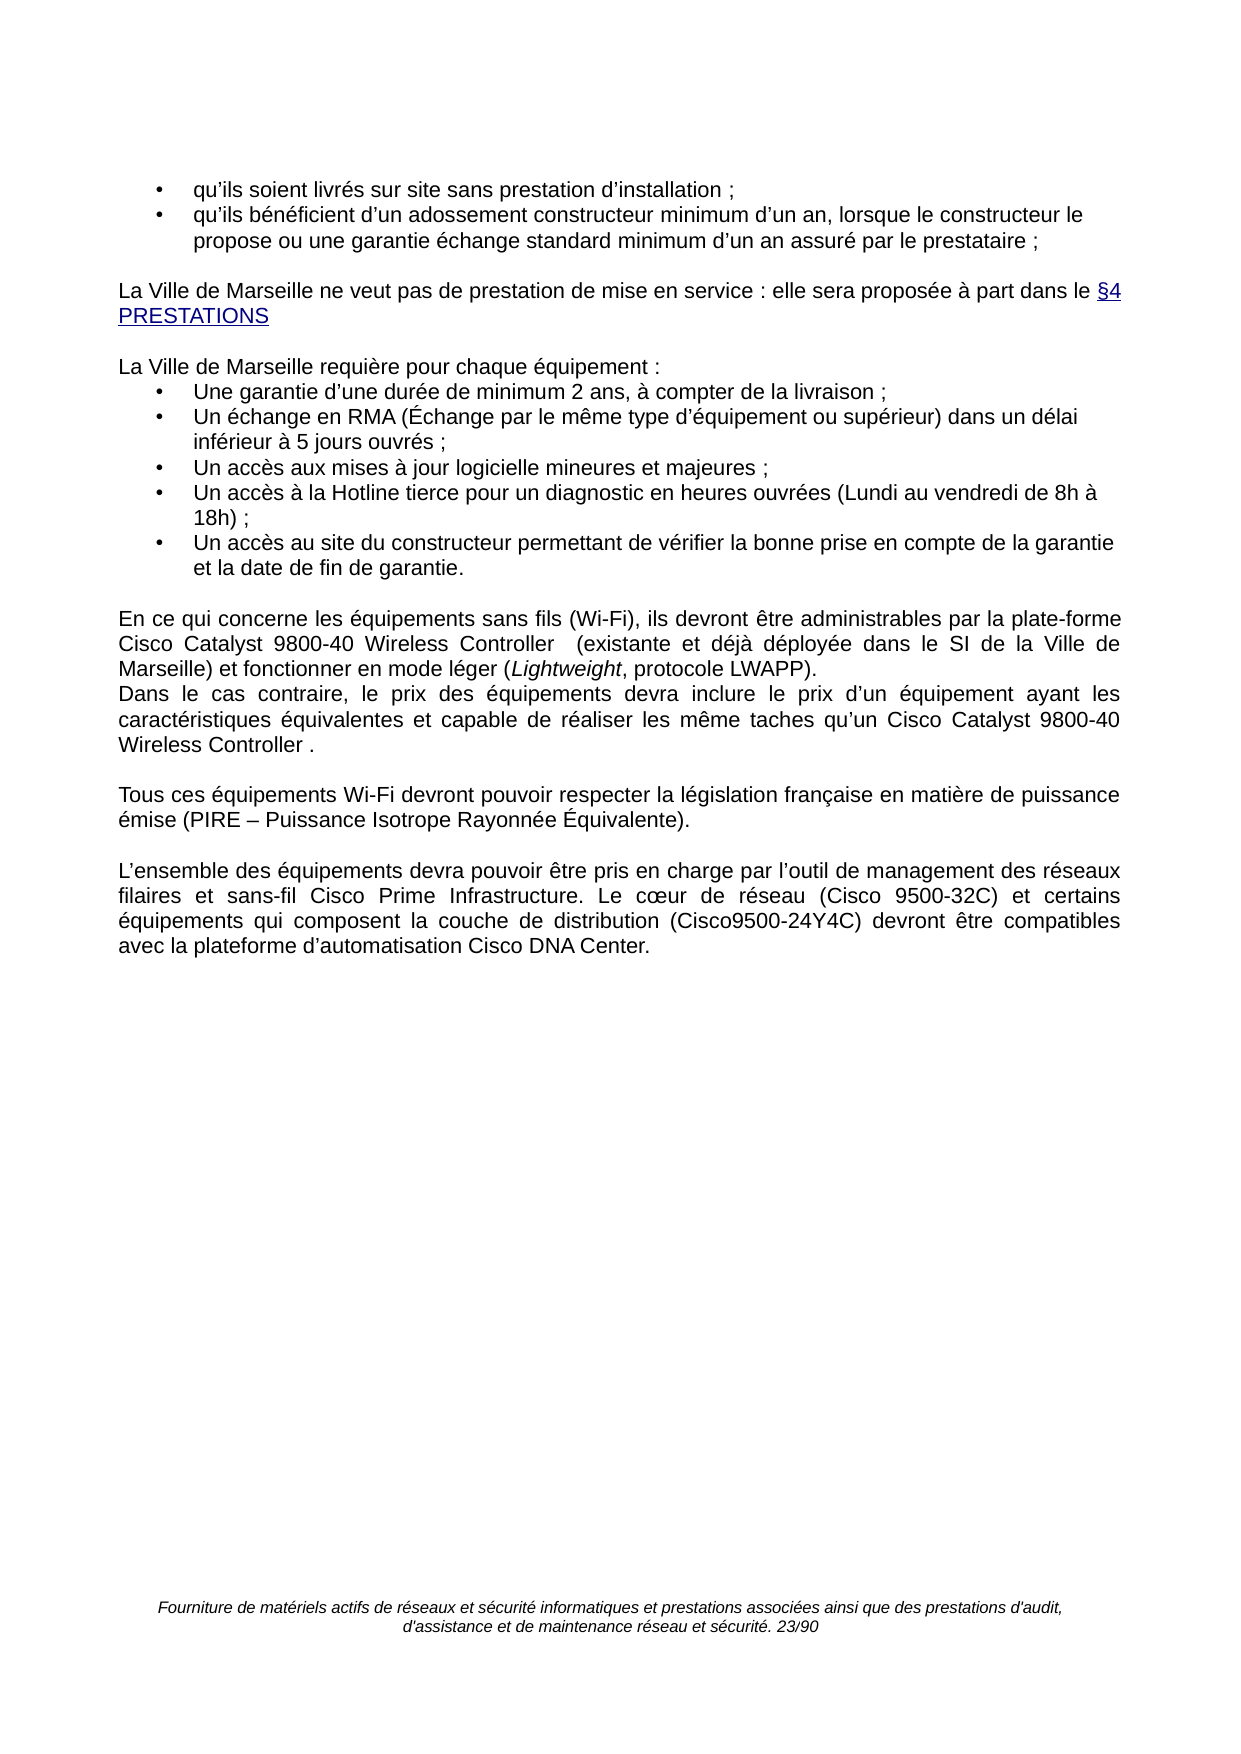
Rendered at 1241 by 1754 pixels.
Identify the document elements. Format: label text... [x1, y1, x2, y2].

text Tous ces équipements Wi-Fi devront pouvoir respecter la législation française en matière de puissance émise (PIRE – Puissance Isotrope Rayonnée Équivalente). [118, 782, 1122, 832]
list qu’ils soient livrés sur site sans prestation d’installation ; [156, 177, 1122, 202]
text La Ville de Marseille ne veut pas de prestation de mise en service : elle sera proposée à part dans le §4 PRESTATIONS [118, 278, 1122, 328]
list Un accès aux mises à jour logicielle mineures et majeures ; [156, 454, 1122, 479]
text En ce qui concerne les équipements sans fils (Wi-Fi), ils devront être administrables par la plate-forme Cisco Catalyst 9800-40 Wireless Controller (existante et déjà déployée dans le SI de la Ville de Marseille) et fonctionner en mode léger (Lightweight, protocole LWAPP). [118, 606, 1122, 681]
text L’ensemble des équipements devra pouvoir être pris en charge par l’outil de management des réseaux filaires et sans-fil Cisco Prime Infrastructure. Le cœur de réseau (Cisco 9500-32C) et certains équipements qui composent la couche de distribution (Cisco9500-24Y4C) devront être compatibles avec la plateforme d’automatisation Cisco DNA Center. [118, 858, 1122, 958]
list Un accès au site du constructeur permettant de vérifier la bonne prise en compte de la garantie et la date de fin de garantie. [156, 530, 1122, 580]
text La Ville de Marseille requière pour chaque équipement : [118, 353, 1122, 379]
text Dans le cas contraire, le prix des équipements devra inclure le prix d’un équipement ayant les caractéristiques équivalentes et capable de réaliser les même taches qu’un Cisco Catalyst 9800-40 Wireless Controller . [118, 681, 1122, 757]
list Une garantie d’une durée de minimum 2 ans, à compter de la livraison ; [156, 379, 1122, 404]
list qu’ils bénéficient d’un adossement constructeur minimum d’un an, lorsque le constructeur le propose ou une garantie échange standard minimum d’un an assuré par le prestataire ; [156, 202, 1122, 253]
list Un accès à la Hotline tierce pour un diagnostic en heures ouvrées (Lundi au vendredi de 8h à 18h) ; [156, 479, 1122, 530]
list Un échange en RMA (Échange par le même type d’équipement ou supérieur) dans un délai inférieur à 5 jours ouvrés ; [156, 404, 1122, 454]
